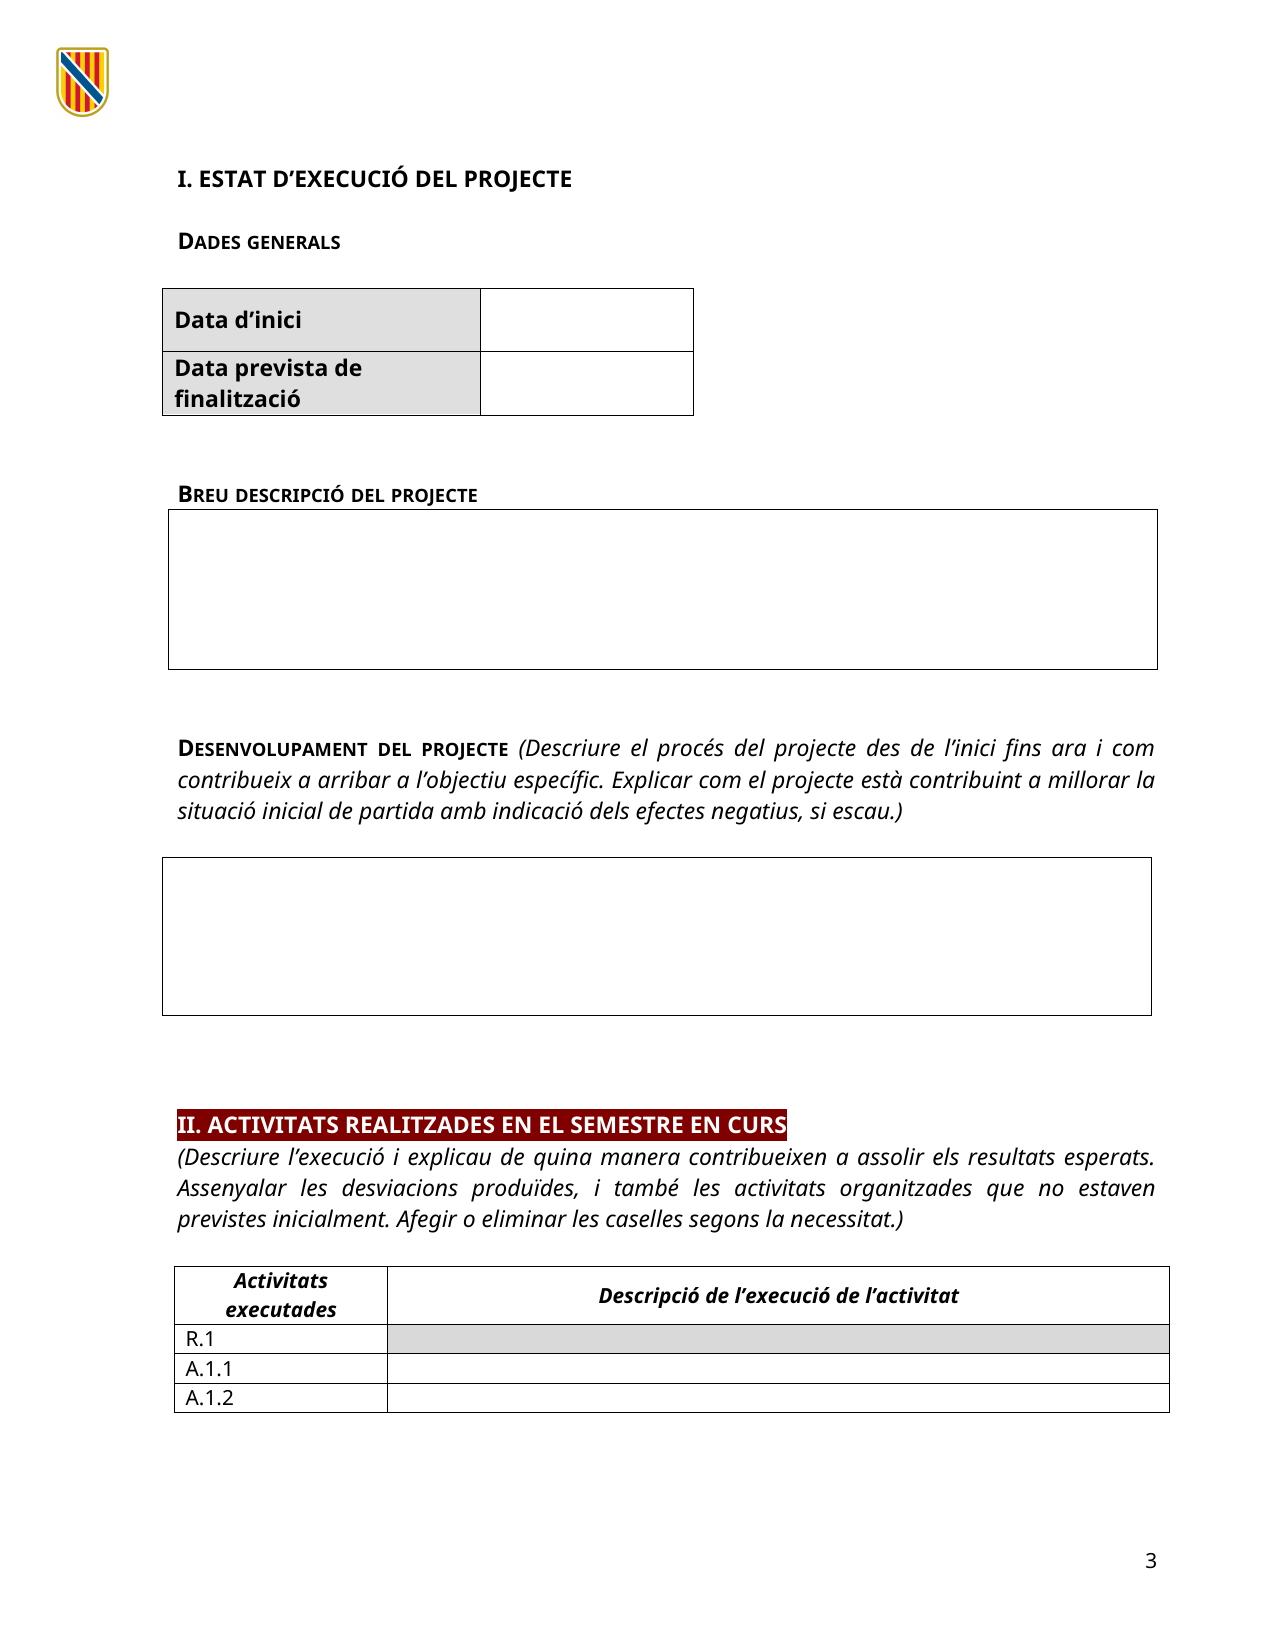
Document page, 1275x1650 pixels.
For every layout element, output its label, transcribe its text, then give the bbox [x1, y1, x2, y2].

table_header Activitats executades [175, 1267, 387, 1323]
text (Descriure l’execució i explicau de quina manera contribueixen a assolir els resultats esperats. Assenyalar les desviacions produïdes, i també les activitats organitzades que no estaven previstes inicialment. Afegir o eliminar les caselles segons la necessitat.) [177, 1141, 1157, 1234]
table_cell [388, 1354, 1169, 1382]
text I. ESTAT D’EXECUCIÓ DEL PROJECTE [177, 162, 1157, 194]
table_cell [481, 352, 693, 414]
table_header Descripció de l’execució de l’activitat [388, 1267, 1169, 1323]
table_header [481, 289, 693, 351]
table_cell A.1.2 [175, 1384, 387, 1412]
text II. ACTIVITATS REALITZADES EN EL SEMESTRE EN CURS [177, 1109, 1157, 1141]
table_cell A.1.1 [175, 1354, 387, 1382]
text Desenvolupament del projecte (Descriure el procés del projecte des de l’inici fins ara i com contribueix a arribar a l’objectiu específic. Explicar com el projecte està contribuint a millorar la situació inicial de partida amb indicació dels efectes negatius, si escau.) [177, 732, 1157, 826]
table_header [163, 858, 1151, 1014]
picture [55, 46, 110, 118]
table_header Data d’inici [163, 289, 480, 351]
table_cell R.1 [175, 1325, 387, 1353]
text Dades generals [177, 225, 1157, 256]
table_cell [388, 1384, 1169, 1412]
table_cell [388, 1325, 1169, 1353]
text Breu descripció del projecte [177, 478, 1157, 509]
table_cell Data prevista de finalització [163, 352, 480, 414]
